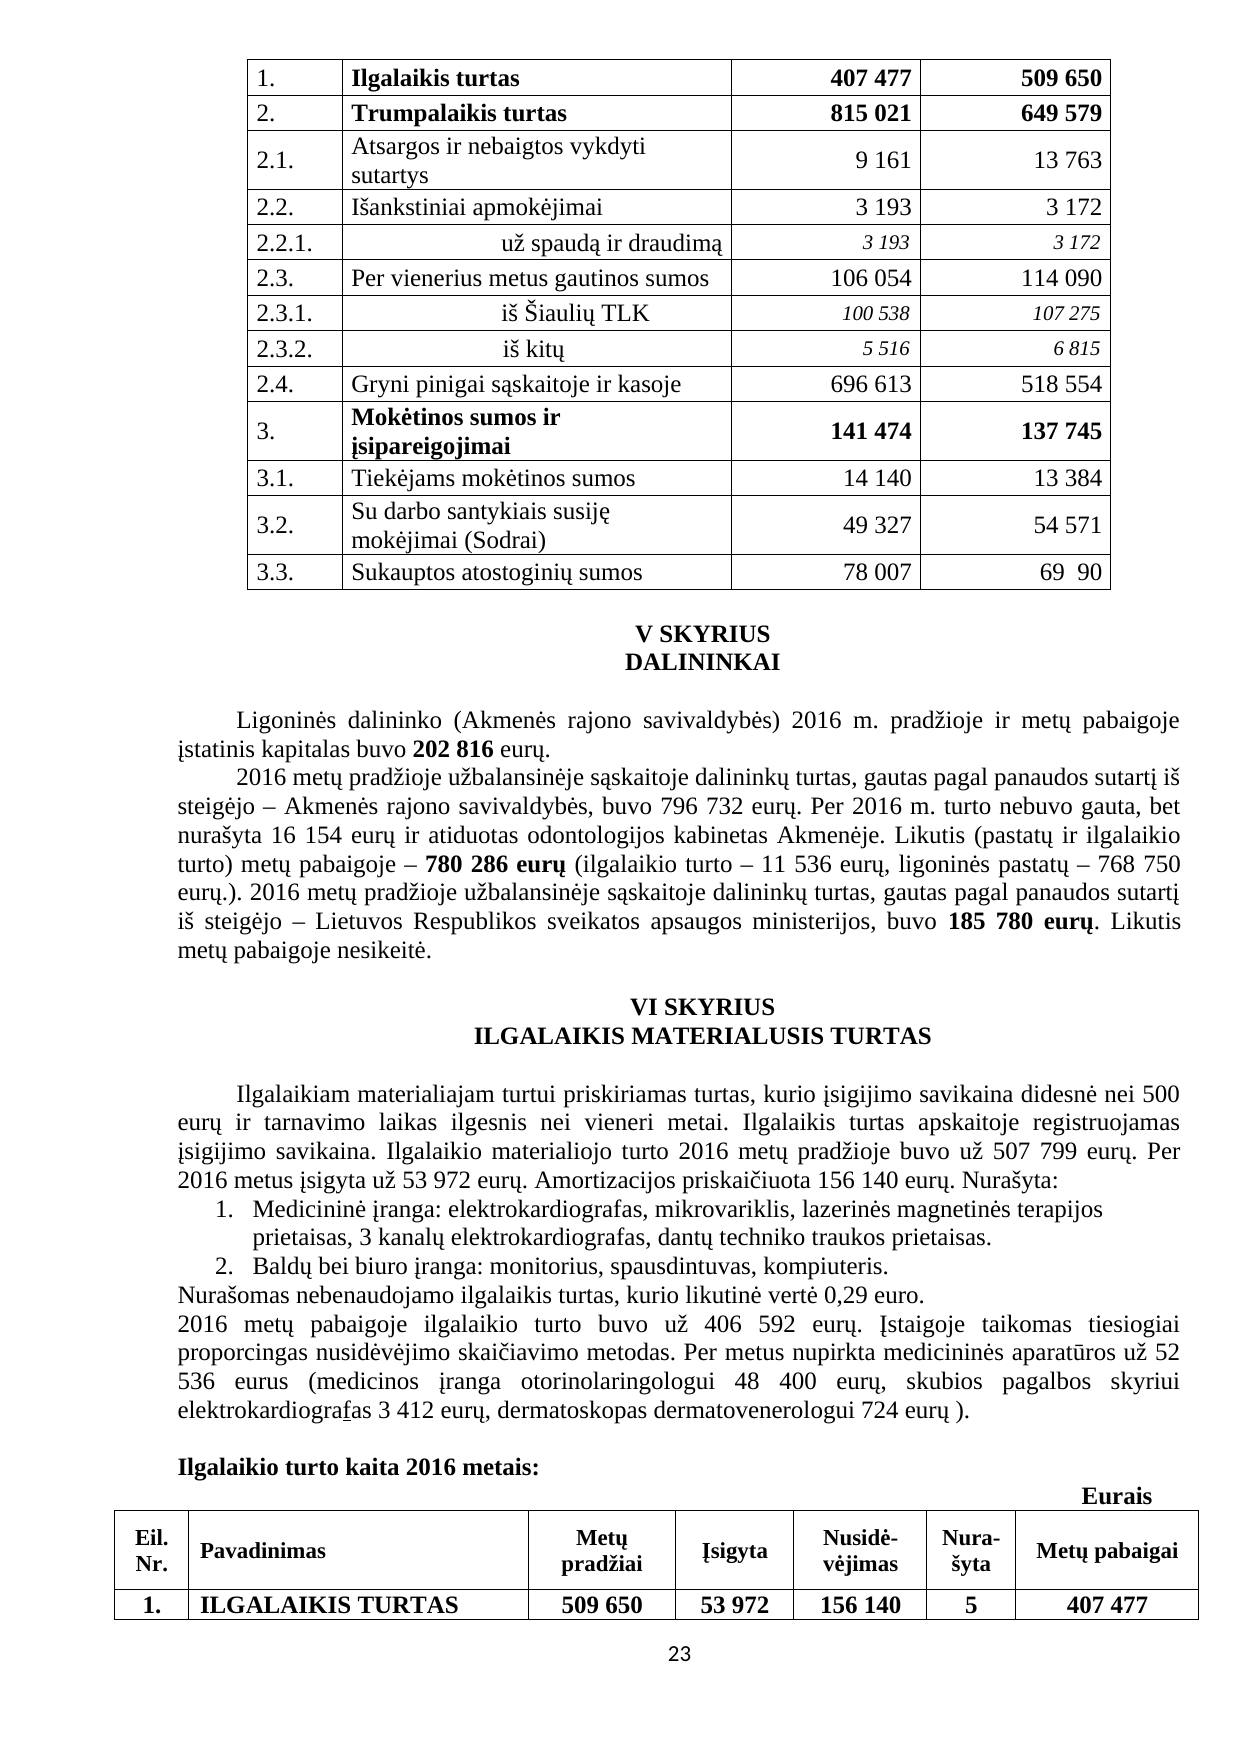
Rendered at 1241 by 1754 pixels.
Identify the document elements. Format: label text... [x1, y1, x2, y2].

table_cell Atsargos ir nebaigtos vykdyti sutartys [343, 131, 731, 188]
text Ilgalaikio turto kaita 2016 metais: [177, 1452, 1181, 1481]
text Nurašomas nebenaudojamo ilgalaikis turtas, kurio likutinė vertė 0,29 euro. [177, 1280, 1181, 1309]
table_cell Ilgalaikis turtas [343, 60, 731, 94]
table_cell 3 172 [921, 225, 1110, 259]
table_cell 2.2.1. [248, 225, 342, 259]
table_cell 3. [248, 402, 342, 459]
table_cell 3.2. [248, 496, 342, 553]
table_cell 107 275 [921, 296, 1110, 330]
table_cell 2.3. [248, 260, 342, 295]
table_cell 106 054 [732, 260, 920, 295]
table_cell 407 477 [732, 60, 920, 94]
table_cell 137 745 [921, 402, 1110, 459]
table_cell 2.4. [248, 367, 342, 401]
table_header Nusidė- vėjimas [794, 1511, 926, 1589]
text Ilgalaikiam materialiajam turtui priskiriamas turtas, kurio įsigijimo savikaina didesnė nei 500 eurų ir tarnavimo laikas ilgesnis nei vieneri metai. Ilgalaikis turtas apskaitoje registruojamas įsigijimo savikaina. Ilgalaikio materialiojo turto 2016 metų pradžioje buvo už 507 799 eurų. Per 2016 metus įsigyta už 53 972 eurų. Amortizacijos priskaičiuota 156 140 eurų. Nurašyta: [177, 1079, 1181, 1194]
table_cell Trumpalaikis turtas [343, 96, 731, 130]
table_cell 5 516 [732, 331, 920, 366]
table_cell Per vienerius metus gautinos sumos [343, 260, 731, 295]
table_cell 3.3. [248, 555, 342, 589]
table_cell 156 140 [794, 1590, 926, 1619]
table_cell 49 327 [732, 496, 920, 553]
table_cell 815 021 [732, 96, 920, 130]
table_cell 2.1. [248, 131, 342, 188]
table_cell 2.2. [248, 190, 342, 224]
table_cell 509 650 [921, 60, 1110, 94]
table_cell 3 193 [732, 190, 920, 224]
table_cell Mokėtinos sumos ir įsipareigojimai [343, 402, 731, 459]
table_cell 13 763 [921, 131, 1110, 188]
table_cell 53 972 [676, 1590, 793, 1619]
text ILGALAIKIS MATERIALUSIS TURTAS [224, 1021, 1181, 1050]
table_cell 2.3.2. [248, 331, 342, 366]
table_cell 69 90 [921, 555, 1110, 589]
text DALININKAI [224, 647, 1181, 676]
text VI SKYRIUS [224, 992, 1181, 1021]
text 2. Baldų bei biuro įranga: monitorius, spausdintuvas, kompiuteris. [215, 1251, 1181, 1280]
table_cell 3.1. [248, 461, 342, 495]
table_cell 407 477 [1016, 1590, 1198, 1619]
table_cell 3 193 [732, 225, 920, 259]
table_cell 5 [927, 1590, 1015, 1619]
text Eurais [177, 1481, 1181, 1510]
table_cell 696 613 [732, 367, 920, 401]
table_cell 13 384 [921, 461, 1110, 495]
table_header Eil. Nr. [115, 1511, 188, 1589]
table_cell 54 571 [921, 496, 1110, 553]
table_cell Sukauptos atostoginių sumos [343, 555, 731, 589]
text Ligoninės dalininko (Akmenės rajono savivaldybės) 2016 m. pradžioje ir metų pabaigoje įstatinis kapitalas buvo 202 816 eurų. [177, 705, 1181, 762]
table_cell 9 161 [732, 131, 920, 188]
table_cell Gryni pinigai sąskaitoje ir kasoje [343, 367, 731, 401]
text 2016 metų pabaigoje ilgalaikio turto buvo už 406 592 eurų. Įstaigoje taikomas tiesiogiai proporcingas nusidėvėjimo skaičiavimo metodas. Per metus nupirkta medicininės aparatūros už 52 536 eurus (medicinos įranga otorinolaringologui 48 400 eurų, skubios pagalbos skyriui elektrokardiografas 3 412 eurų, dermatoskopas dermatovenerologui 724 eurų ). [177, 1309, 1181, 1424]
table_cell 518 554 [921, 367, 1110, 401]
table_cell 100 538 [732, 296, 920, 330]
table_cell 6 815 [921, 331, 1110, 366]
table_cell už spaudą ir draudimą [343, 225, 731, 259]
table_cell Išankstiniai apmokėjimai [343, 190, 731, 224]
table_header Nura-šyta [927, 1511, 1015, 1589]
table_cell 1. [248, 60, 342, 94]
table_header Metų pradžiai [529, 1511, 675, 1589]
table_cell iš kitų [343, 331, 731, 366]
table_cell Su darbo santykiais susiję mokėjimai (Sodrai) [343, 496, 731, 553]
table_cell 14 140 [732, 461, 920, 495]
table_cell 1. [115, 1590, 188, 1619]
text 1. Medicininė įranga: elektrokardiografas, mikrovariklis, lazerinės magnetinės terapijos prietaisas, 3 kanalų elektrokardiografas, dantų techniko traukos prietaisas. [215, 1194, 1181, 1251]
table_cell 509 650 [529, 1590, 675, 1619]
table_cell 2. [248, 96, 342, 130]
table_cell 3 172 [921, 190, 1110, 224]
table_header Metų pabaigai [1016, 1511, 1198, 1589]
table_cell 114 090 [921, 260, 1110, 295]
table_cell Tiekėjams mokėtinos sumos [343, 461, 731, 495]
table_cell 141 474 [732, 402, 920, 459]
table_cell 2.3.1. [248, 296, 342, 330]
text 2016 metų pradžioje užbalansinėje sąskaitoje dalininkų turtas, gautas pagal panaudos sutartį iš steigėjo – Akmenės rajono savivaldybės, buvo 796 732 eurų. Per 2016 m. turto nebuvo gauta, bet nurašyta 16 154 eurų ir atiduotas odontologijos kabinetas Akmenėje. Likutis (pastatų ir ilgalaikio turto) metų pabaigoje – 780 286 eurų (ilgalaikio turto – 11 536 eurų, ligoninės pastatų – 768 750 eurų.). 2016 metų pradžioje užbalansinėje sąskaitoje dalininkų turtas, gautas pagal panaudos sutartį iš steigėjo – Lietuvos Respublikos sveikatos apsaugos ministerijos, buvo 185 780 eurų. Likutis metų pabaigoje nesikeitė. [177, 762, 1181, 964]
table_header Pavadinimas [189, 1511, 528, 1589]
table_cell 649 579 [921, 96, 1110, 130]
text V SKYRIUS [224, 619, 1181, 647]
table_cell 78 007 [732, 555, 920, 589]
table_cell iš Šiaulių TLK [343, 296, 731, 330]
table_cell ILGALAIKIS TURTAS [189, 1590, 528, 1619]
table_header Įsigyta [676, 1511, 793, 1589]
